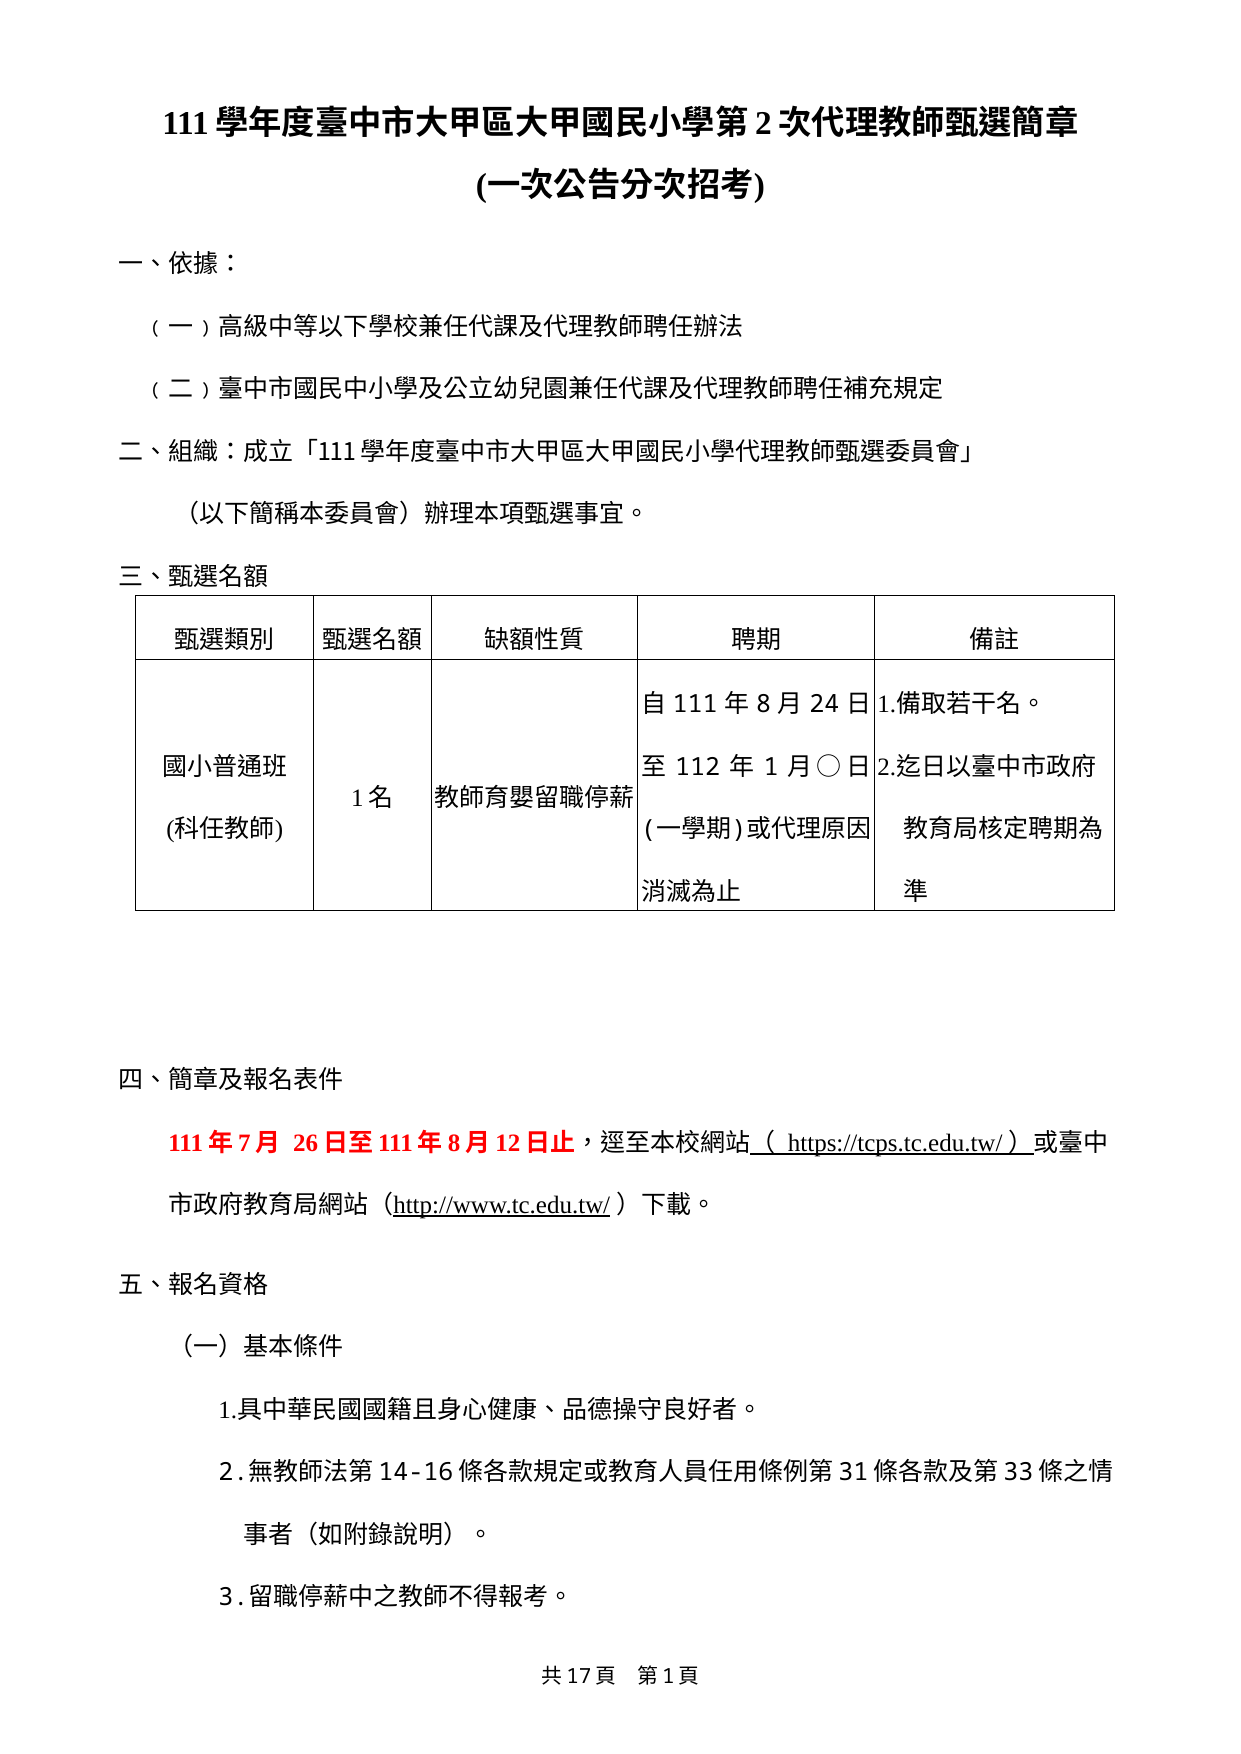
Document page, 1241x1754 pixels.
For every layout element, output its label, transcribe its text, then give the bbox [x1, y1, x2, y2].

text 二、組織：成立「111學年度臺中市大甲區大甲國民小學代理教師甄選委員會」 [118, 408, 1122, 470]
text 1.具中華民國國籍且身心健康、品德操守良好者。 [218, 1366, 1122, 1428]
text ﹙一﹚高級中等以下學校兼任代課及代理教師聘任辦法 [143, 283, 1122, 345]
text （以下簡稱本委員會）辦理本項甄選事宜。 [118, 470, 1122, 533]
text 3.留職停薪中之教師不得報考。 [218, 1553, 1122, 1616]
text （一）基本條件 [168, 1303, 1122, 1366]
table_cell 國小普通班 (科任教師) [136, 660, 313, 910]
text 四、簡章及報名表件 111年7月 26日至111年8月12日止，逕至本校網站（ https://tcps.tc.edu.tw/ ）或臺中市政府教育局網站（http://www.tc.edu.tw/ ）下載。 [118, 1036, 1122, 1223]
table_header 聘期 [638, 596, 874, 659]
text ﹙二﹚臺中市國民中小學及公立幼兒園兼任代課及代理教師聘任補充規定 [143, 345, 1122, 408]
table_cell 1名 [314, 660, 431, 910]
text 2.無教師法第14-16條各款規定或教育人員任用條例第31條各款及第33條之情事者（如附錄說明）。 [218, 1428, 1122, 1553]
table_header 備註 [875, 596, 1114, 659]
text (一次公告分次招考) [118, 141, 1122, 203]
text 一、依據： [118, 220, 1122, 283]
table_header 缺額性質 [432, 596, 637, 659]
text 111學年度臺中市大甲區大甲國民小學第2次代理教師甄選簡章 [118, 78, 1122, 141]
table_cell 教師育嬰留職停薪 [432, 660, 637, 910]
table_header 甄選類別 [136, 596, 313, 659]
table_cell 1.備取若干名。 2.迄日以臺中市政府教育局核定聘期為準 [875, 660, 1114, 910]
table_header 甄選名額 [314, 596, 431, 659]
table_cell 自111年8月24日至112年1月○日(一學期)或代理原因消滅為止 [638, 660, 874, 910]
text 五、報名資格 [118, 1241, 1122, 1303]
text 三、甄選名額 [118, 533, 1122, 595]
